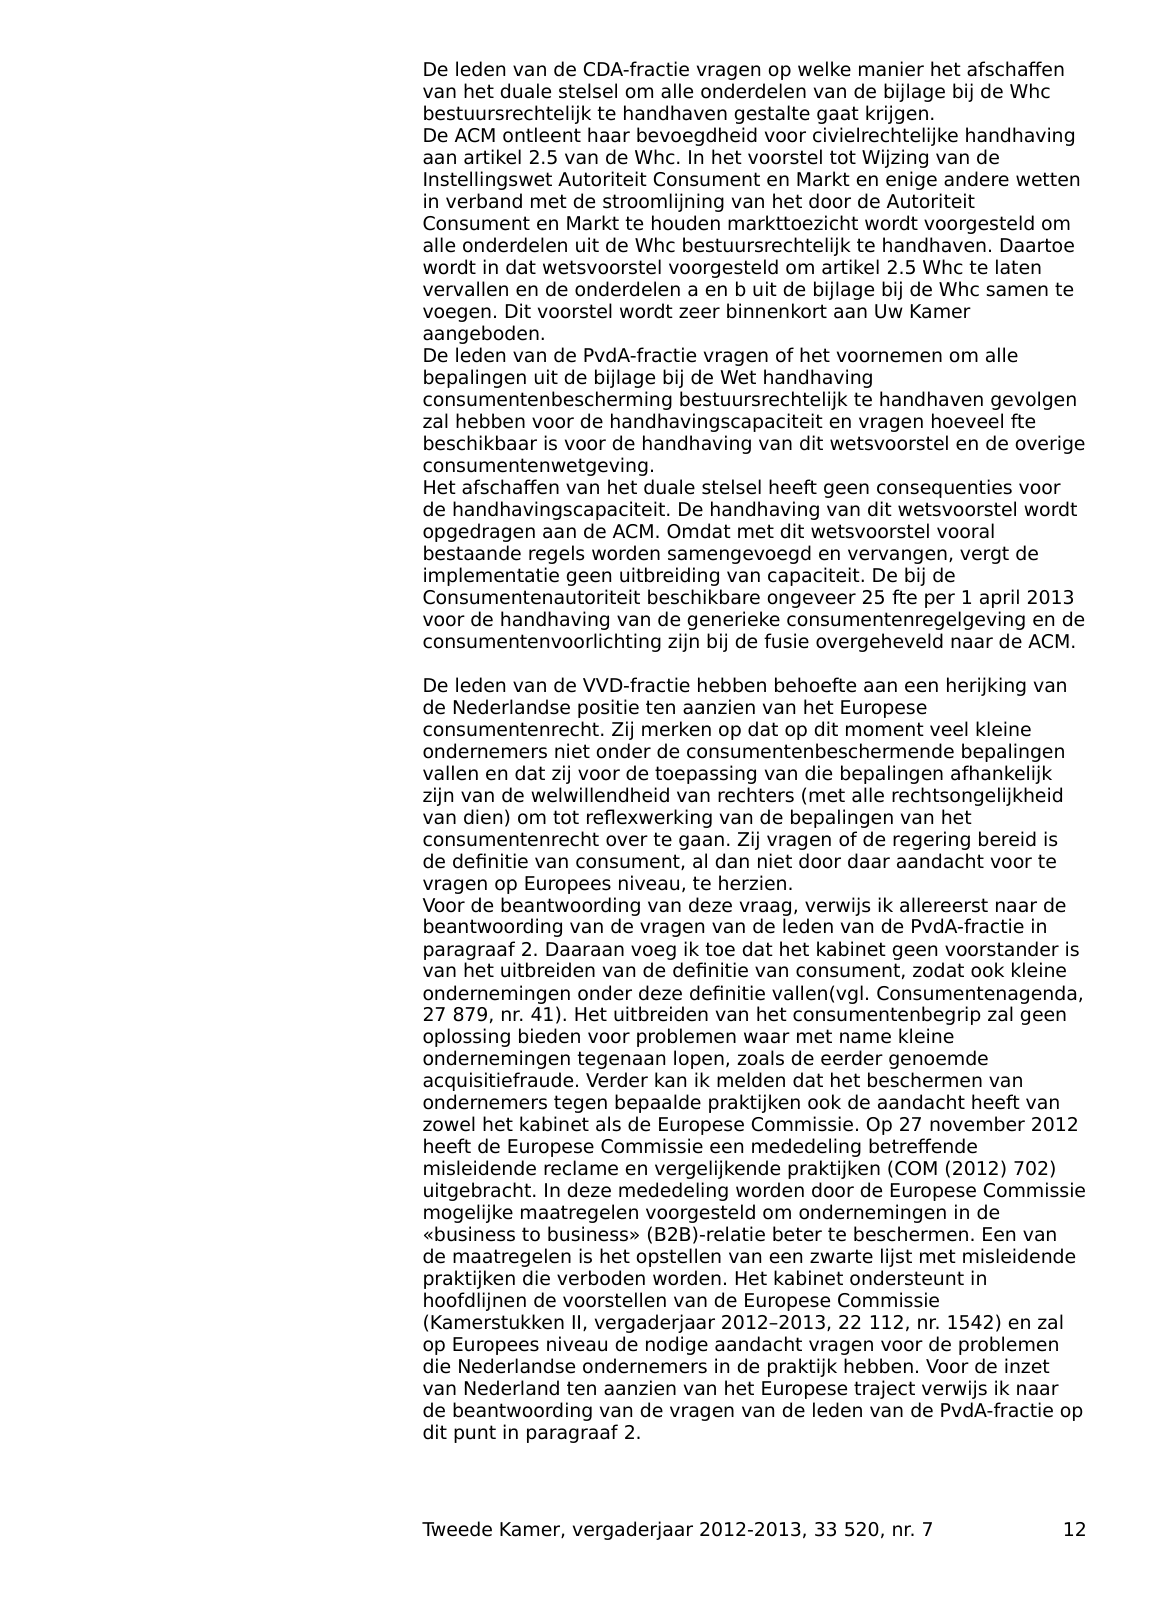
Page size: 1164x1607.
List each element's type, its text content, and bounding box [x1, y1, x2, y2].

text De ACM ontleent haar bevoegdheid voor civielrechtelijke handhaving aan artikel 2.5 van de Whc. In het voorstel tot Wijzing van de Instellingswet Autoriteit Consument en Markt en enige andere wetten in verband met de stroomlijning van het door de Autoriteit Consument en Markt te houden markttoezicht wordt voorgesteld om alle onderdelen uit de Whc bestuursrechtelijk te handhaven. Daartoe wordt in dat wetsvoorstel voorgesteld om artikel 2.5 Whc te laten vervallen en de onderdelen a en b uit de bijlage bij de Whc samen te voegen. Dit voorstel wordt zeer binnenkort aan Uw Kamer aangeboden. [422, 125, 1087, 345]
text De leden van de PvdA-fractie vragen of het voornemen om alle bepalingen uit de bijlage bij de Wet handhaving consumentenbescherming bestuursrechtelijk te handhaven gevolgen zal hebben voor de handhavingscapaciteit en vragen hoeveel fte beschikbaar is voor de handhaving van dit wetsvoorstel en de overige consumentenwetgeving. [422, 345, 1087, 477]
text De leden van de CDA-fractie vragen op welke manier het afschaffen van het duale stelsel om alle onderdelen van de bijlage bij de Whc bestuursrechtelijk te handhaven gestalte gaat krijgen. [422, 59, 1087, 125]
text De leden van de VVD-fractie hebben behoefte aan een herijking van de Nederlandse positie ten aanzien van het Europese consumentenrecht. Zij merken op dat op dit moment veel kleine ondernemers niet onder de consumentenbeschermende bepalingen vallen en dat zij voor de toepassing van die bepalingen afhankelijk zijn van de welwillendheid van rechters (met alle rechtsongelijkheid van dien) om tot reflexwerking van de bepalingen van het consumentenrecht over te gaan. Zij vragen of de regering bereid is de definitie van consument, al dan niet door daar aandacht voor te vragen op Europees niveau, te herzien. [422, 675, 1087, 894]
text Voor de beantwoording van deze vraag, verwijs ik allereerst naar de beantwoording van de vragen van de leden van de PvdA-fractie in paragraaf 2. Daaraan voeg ik toe dat het kabinet geen voorstander is van het uitbreiden van de definitie van consument, zodat ook kleine ondernemingen onder deze definitie vallen(vgl. Consumentenagenda, 27 879, nr. 41). Het uitbreiden van het consumentenbegrip zal geen oplossing bieden voor problemen waar met name kleine ondernemingen tegenaan lopen, zoals de eerder genoemde acquisitiefraude. Verder kan ik melden dat het beschermen van ondernemers tegen bepaalde praktijken ook de aandacht heeft van zowel het kabinet als de Europese Commissie. Op 27 november 2012 heeft de Europese Commissie een mededeling betreffende misleidende reclame en vergelijkende praktijken (COM (2012) 702) uitgebracht. In deze mededeling worden door de Europese Commissie mogelijke maatregelen voorgesteld om ondernemingen in de «business to business» (B2B)-relatie beter te beschermen. Een van de maatregelen is het opstellen van een zwarte lijst met misleidende praktijken die verboden worden. Het kabinet ondersteunt in hoofdlijnen de voorstellen van de Europese Commissie (Kamerstukken II, vergaderjaar 2012–2013, 22 112, nr. 1542) en zal op Europees niveau de nodige aandacht vragen voor de problemen die Nederlandse ondernemers in de praktijk hebben. Voor de inzet van Nederland ten aanzien van het Europese traject verwijs ik naar de beantwoording van de vragen van de leden van de PvdA-fractie op dit punt in paragraaf 2. [422, 894, 1087, 1444]
text Het afschaffen van het duale stelsel heeft geen consequenties voor de handhavingscapaciteit. De handhaving van dit wetsvoorstel wordt opgedragen aan de ACM. Omdat met dit wetsvoorstel vooral bestaande regels worden samengevoegd en vervangen, vergt de implementatie geen uitbreiding van capaciteit. De bij de Consumentenautoriteit beschikbare ongeveer 25 fte per 1 april 2013 voor de handhaving van de generieke consumentenregelgeving en de consumentenvoorlichting zijn bij de fusie overgeheveld naar de ACM. [422, 477, 1087, 652]
